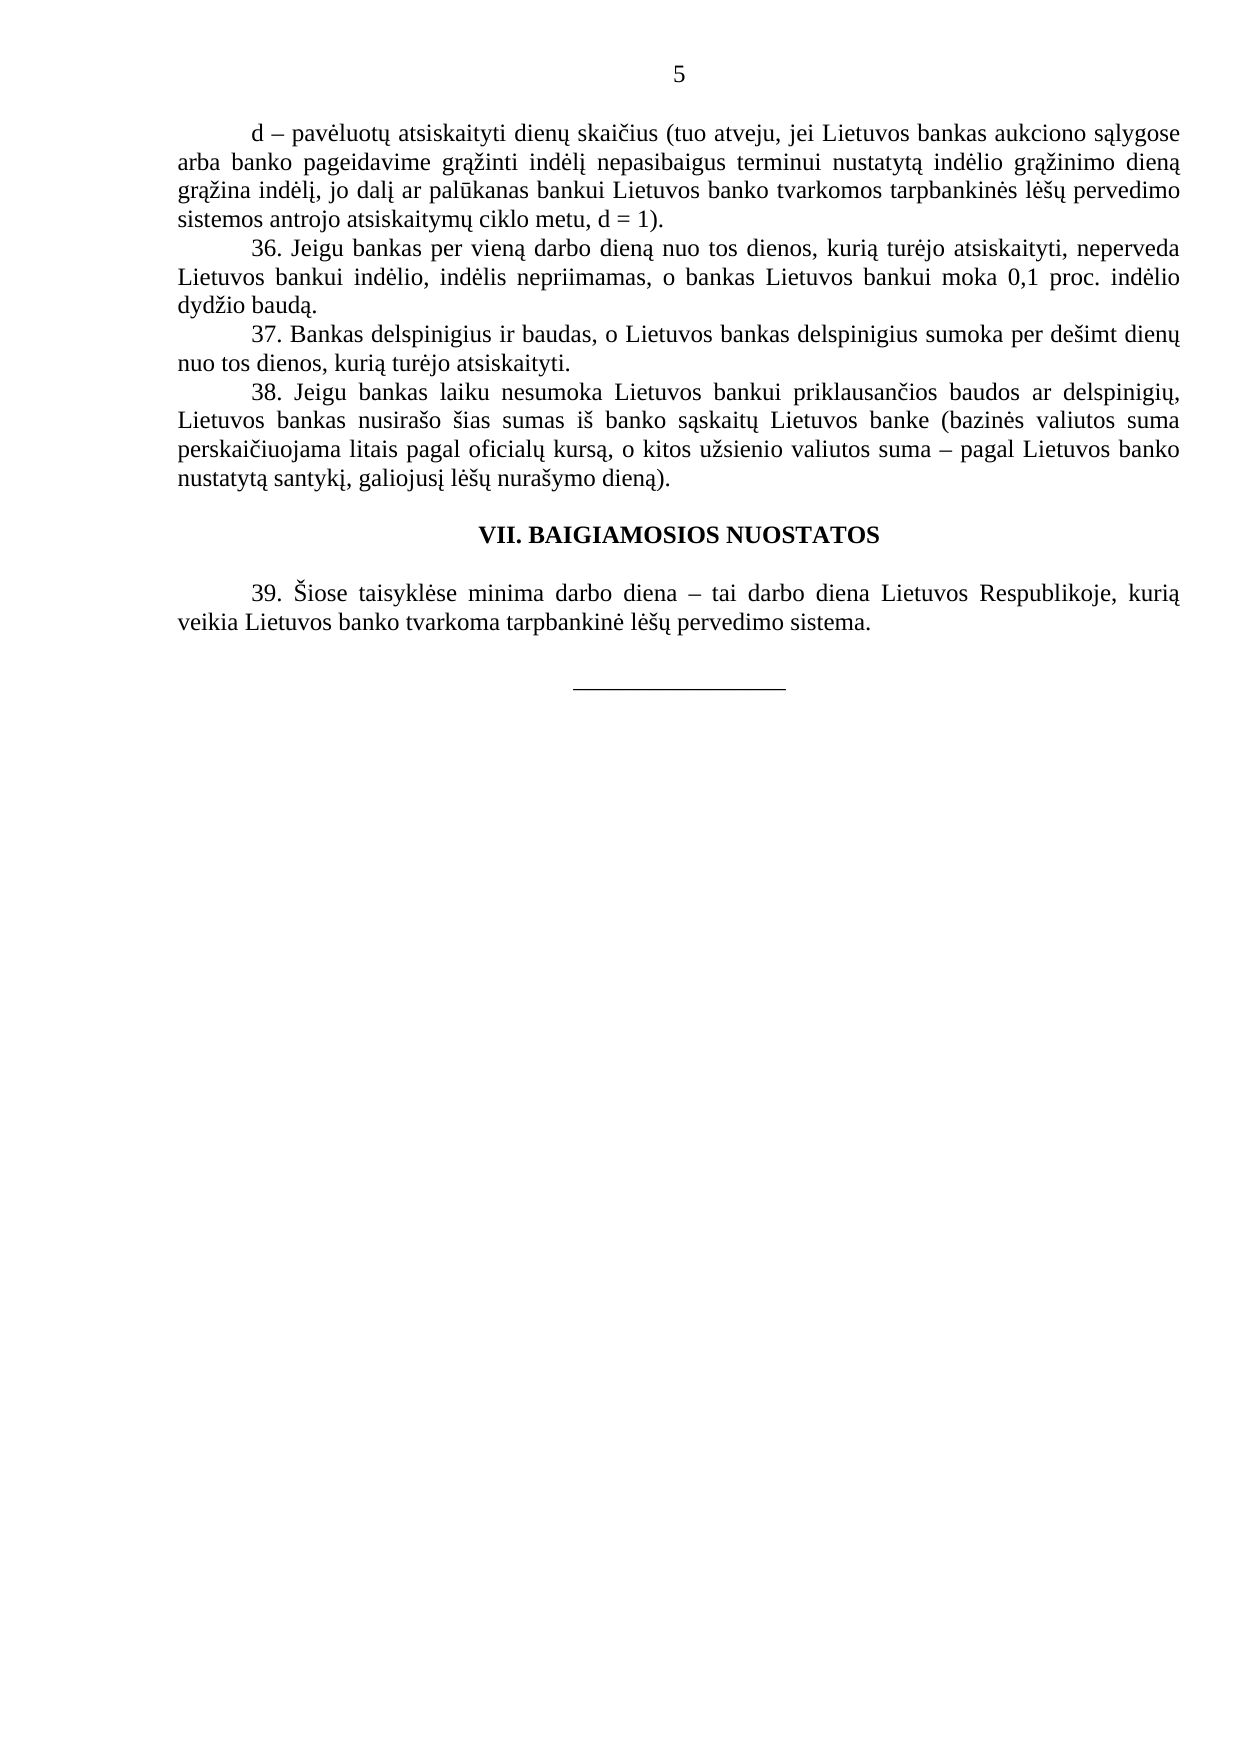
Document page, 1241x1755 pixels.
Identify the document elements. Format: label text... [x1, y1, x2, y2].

text _________________ [177, 664, 1181, 693]
text VII. BAIGIAMOSIOS NUOSTATOS [177, 521, 1181, 549]
text 36. Jeigu bankas per vieną darbo dieną nuo tos dienos, kurią turėjo atsiskaityti, neperveda Lietuvos bankui indėlio, indėlis nepriimamas, o bankas Lietuvos bankui moka 0,1 proc. indėlio dydžio baudą. [177, 233, 1181, 319]
text d – pavėluotų atsiskaityti dienų skaičius (tuo atveju, jei Lietuvos bankas aukciono sąlygose arba banko pageidavime grąžinti indėlį nepasibaigus terminui nustatytą indėlio grąžinimo dieną grąžina indėlį, jo dalį ar palūkanas bankui Lietuvos banko tvarkomos tarpbankinės lėšų pervedimo sistemos antrojo atsiskaitymų ciklo metu, d = 1). [177, 118, 1181, 233]
text 39. Šiose taisyklėse minima darbo diena – tai darbo diena Lietuvos Respublikoje, kurią veikia Lietuvos banko tvarkoma tarpbankinė lėšų pervedimo sistema. [177, 578, 1181, 636]
text 37. Bankas delspinigius ir baudas, o Lietuvos bankas delspinigius sumoka per dešimt dienų nuo tos dienos, kurią turėjo atsiskaityti. [177, 319, 1181, 377]
text 38. Jeigu bankas laiku nesumoka Lietuvos bankui priklausančios baudos ar delspinigių, Lietuvos bankas nusirašo šias sumas iš banko sąskaitų Lietuvos banke (bazinės valiutos suma perskaičiuojama litais pagal oficialų kursą, o kitos užsienio valiutos suma – pagal Lietuvos banko nustatytą santykį, galiojusį lėšų nurašymo dieną). [177, 377, 1181, 492]
